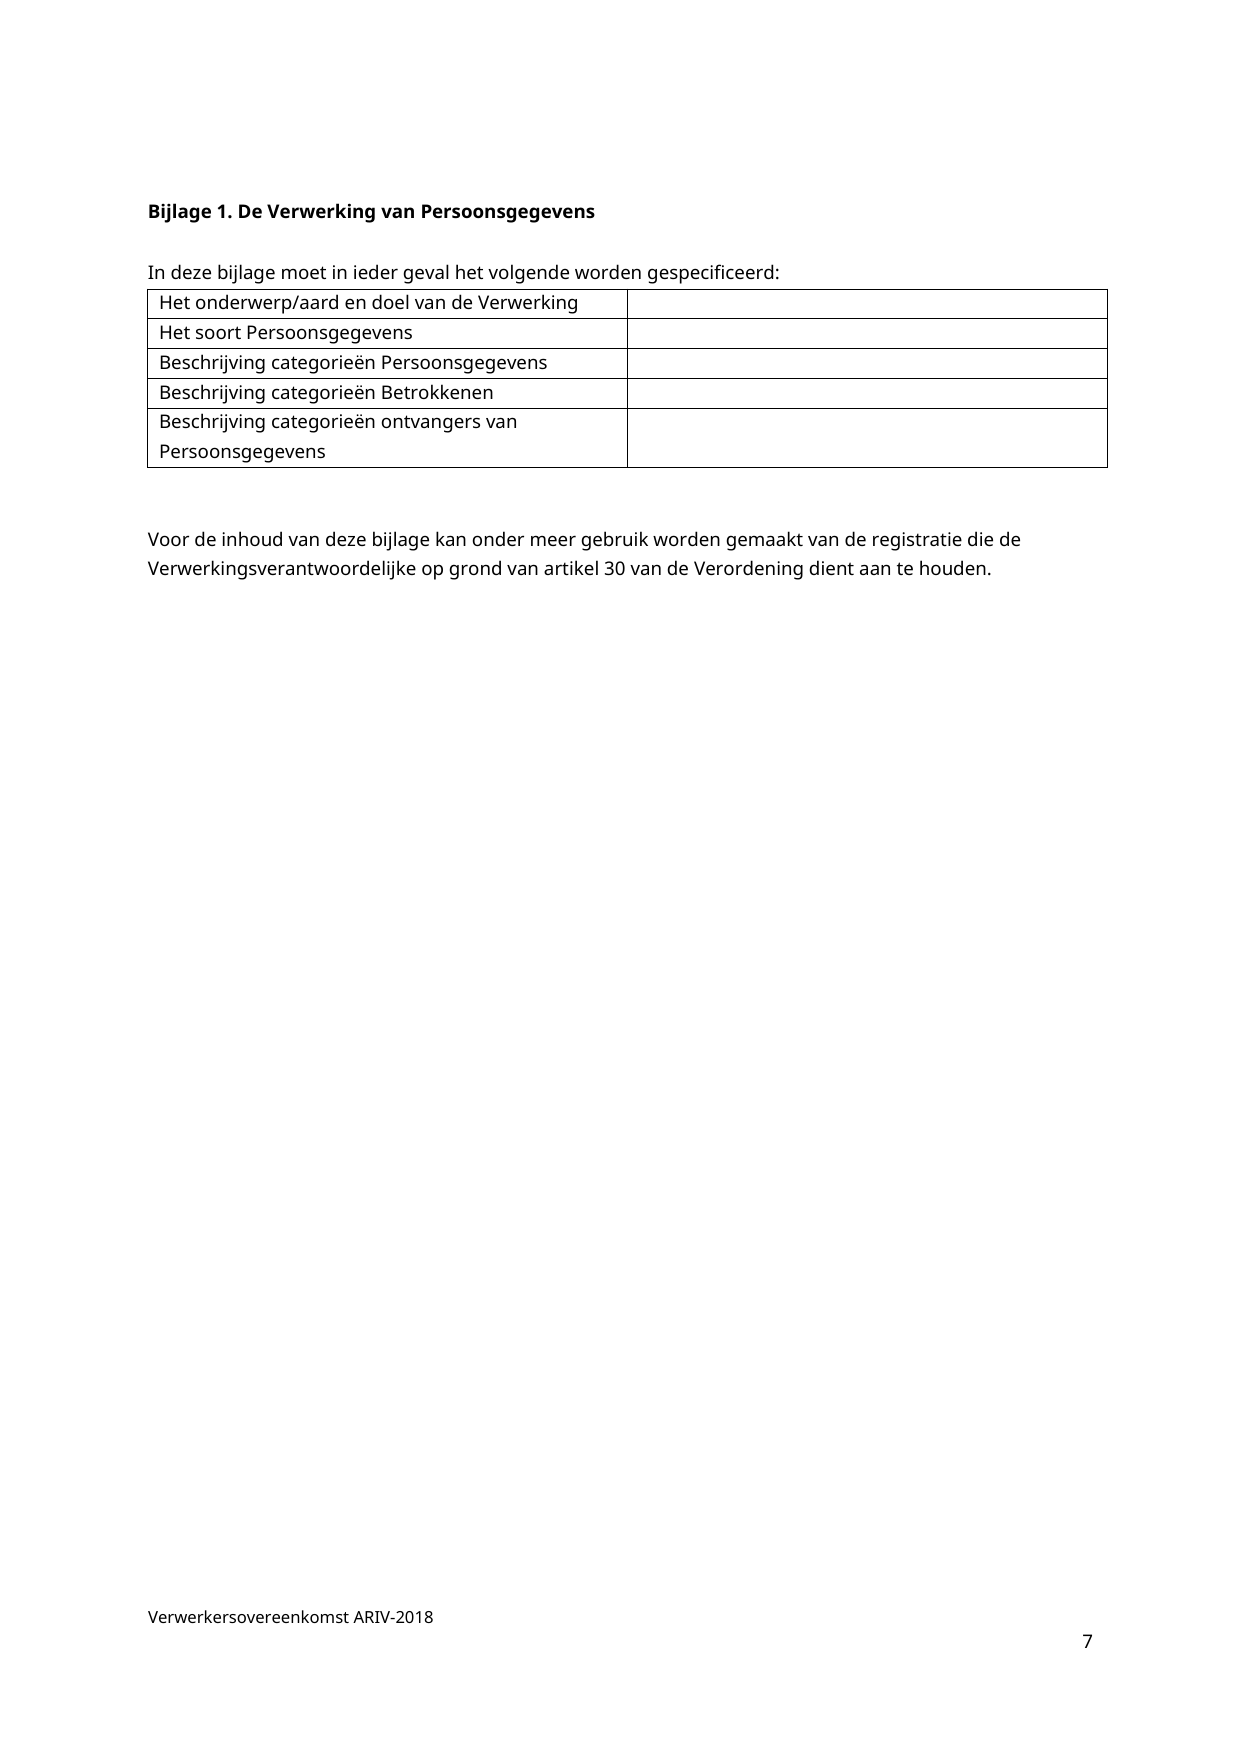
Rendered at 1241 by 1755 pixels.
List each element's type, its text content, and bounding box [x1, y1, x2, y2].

table_cell [628, 349, 1107, 378]
table_cell [628, 379, 1107, 408]
text In deze bijlage moet in ieder geval het volgende worden gespecificeerd: [148, 259, 1093, 285]
table_cell Beschrijving categorieën Betrokkenen [148, 379, 627, 408]
text Voor de inhoud van deze bijlage kan onder meer gebruik worden gemaakt van de registratie die de Verwerkingsverantwoordelijke op grond van artikel 30 van de Verordening dient aan te houden. [148, 526, 1093, 581]
table_cell Beschrijving categorieën ontvangers van Persoonsgegevens [148, 409, 627, 467]
subtitle Bijlage 1. De Verwerking van Persoonsgegevens [148, 198, 1093, 224]
table_cell [628, 409, 1107, 467]
table_cell [628, 319, 1107, 348]
table_header [628, 290, 1107, 318]
table_header Het onderwerp/aard en doel van de Verwerking [148, 290, 627, 318]
table_cell Beschrijving categorieën Persoonsgegevens [148, 349, 627, 378]
table_cell Het soort Persoonsgegevens [148, 319, 627, 348]
